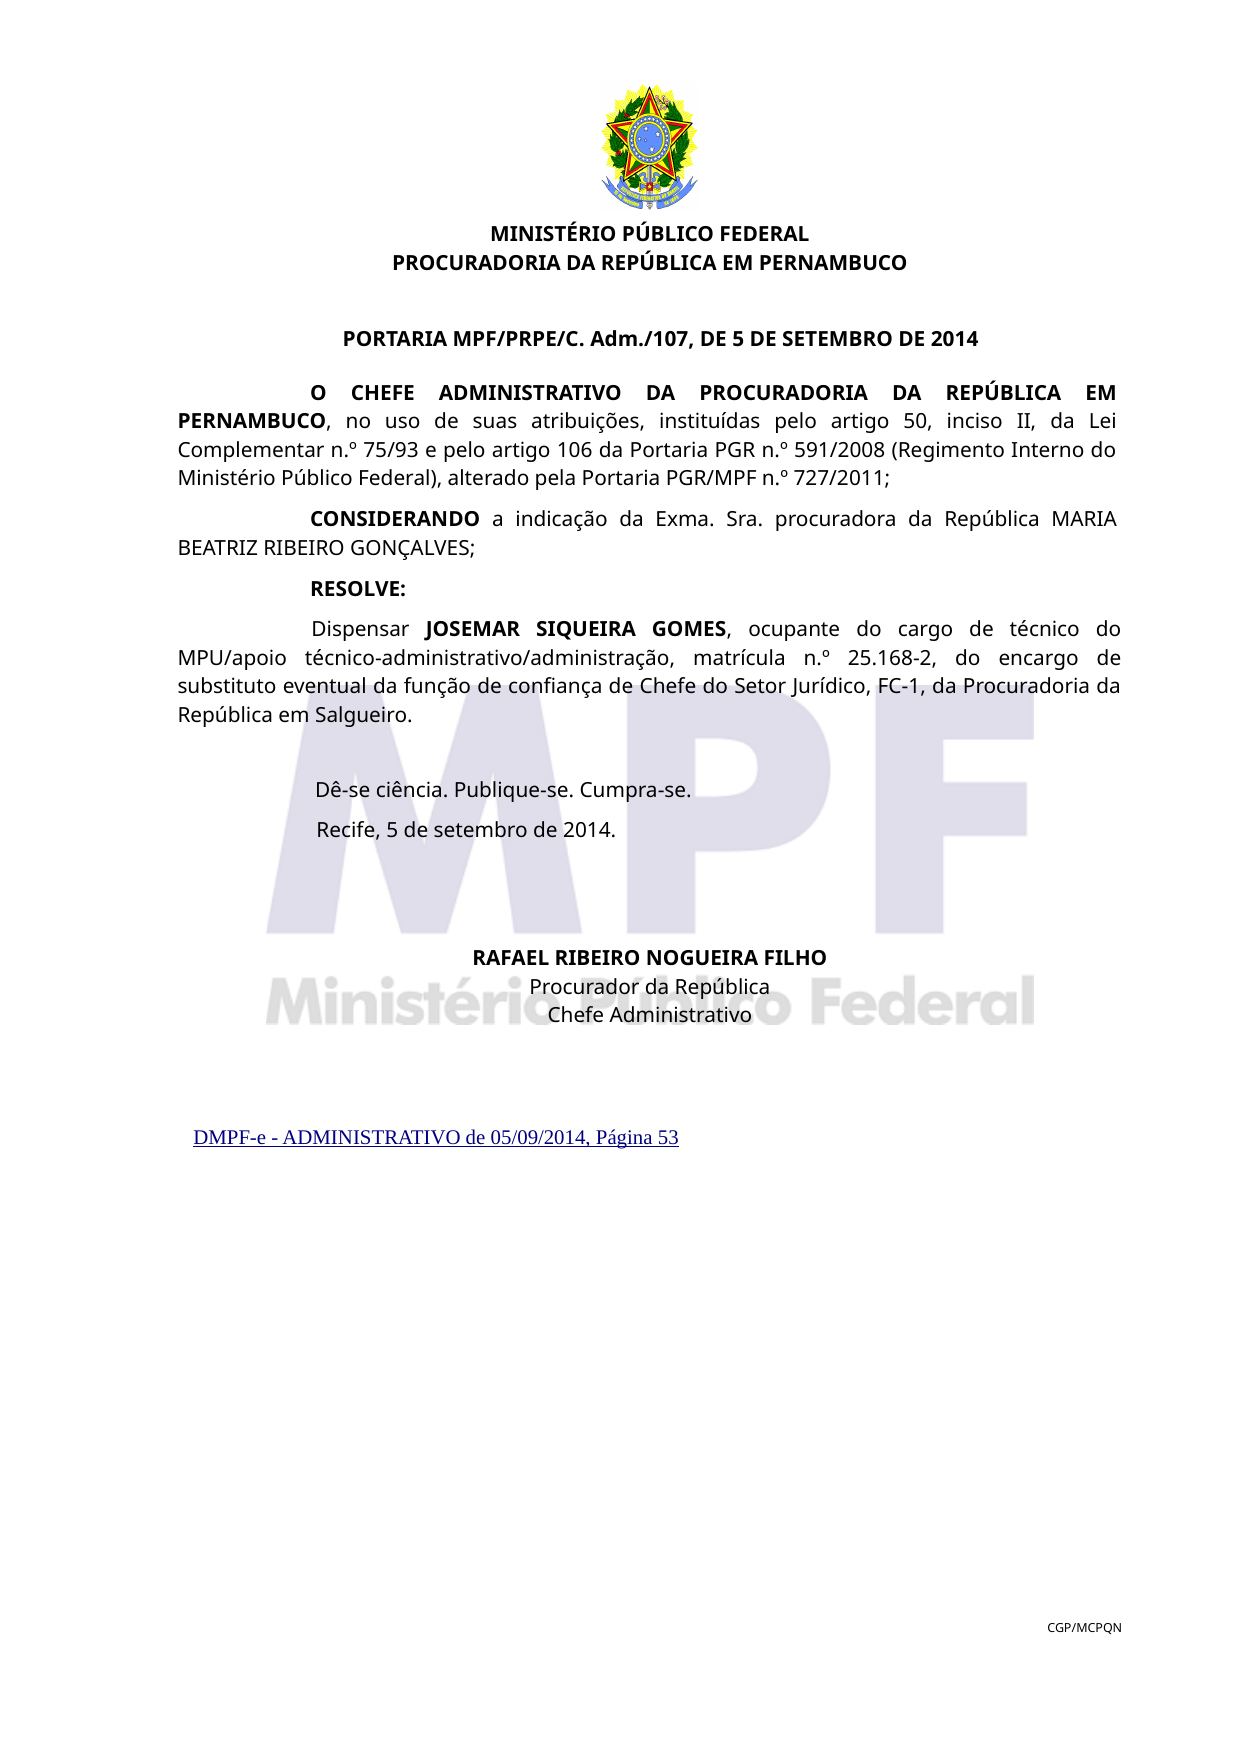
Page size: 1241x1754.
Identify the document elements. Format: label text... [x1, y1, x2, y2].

text Procurador da República [177, 972, 1122, 1000]
table_header DMPF-e - ADMINISTRATIVO de 05/09/2014, Página 53 [190, 1123, 683, 1152]
text CONSIDERANDO a indicação da Exma. Sra. procuradora da República MARIA BEATRIZ RIBEIRO GONÇALVES; [177, 504, 1118, 561]
subtitle PORTARIA MPF/PRPE/C. Adm./107, DE 5 DE SETEMBRO DE 2014 [177, 324, 1122, 353]
picture [266, 728, 1034, 775]
picture [266, 803, 1034, 815]
picture [599, 82, 700, 211]
text Chefe Administrativo [177, 1000, 1122, 1029]
text O CHEFE ADMINISTRATIVO DA PROCURADORIA DA REPÚBLICA EM PERNAMBUCO, no uso de suas atribuições, instituídas pelo artigo 50, inciso II, da Lei Complementar n.º 75/93 e pelo artigo 106 da Portaria PGR n.º 591/2008 (Regimento Interno do Ministério Público Federal), alterado pela Portaria PGR/MPF n.º 727/2011; [177, 378, 1118, 492]
table_header [177, 1123, 190, 1152]
text RESOLVE: [177, 574, 1118, 602]
text Dispensar JOSEMAR SIQUEIRA GOMES, ocupante do cargo de técnico do MPU/apoio técnico-administrativo/administração, matrícula n.º 25.168-2, do encargo de substituto eventual da função de confiança de Chefe do Setor Jurídico, FC-1, da Procuradoria da República em Salgueiro. [177, 614, 1122, 728]
picture [266, 844, 1034, 943]
text Recife, 5 de setembro de 2014. [177, 815, 1122, 844]
text RAFAEL RIBEIRO NOGUEIRA FILHO [177, 943, 1122, 972]
text Dê-se ciência. Publique-se. Cumpra-se. [177, 775, 1122, 803]
text MINISTÉRIO PÚBLICO FEDERAL [177, 219, 1122, 248]
text PROCURADORIA DA REPÚBLICA EM PERNAMBUCO [177, 248, 1122, 276]
